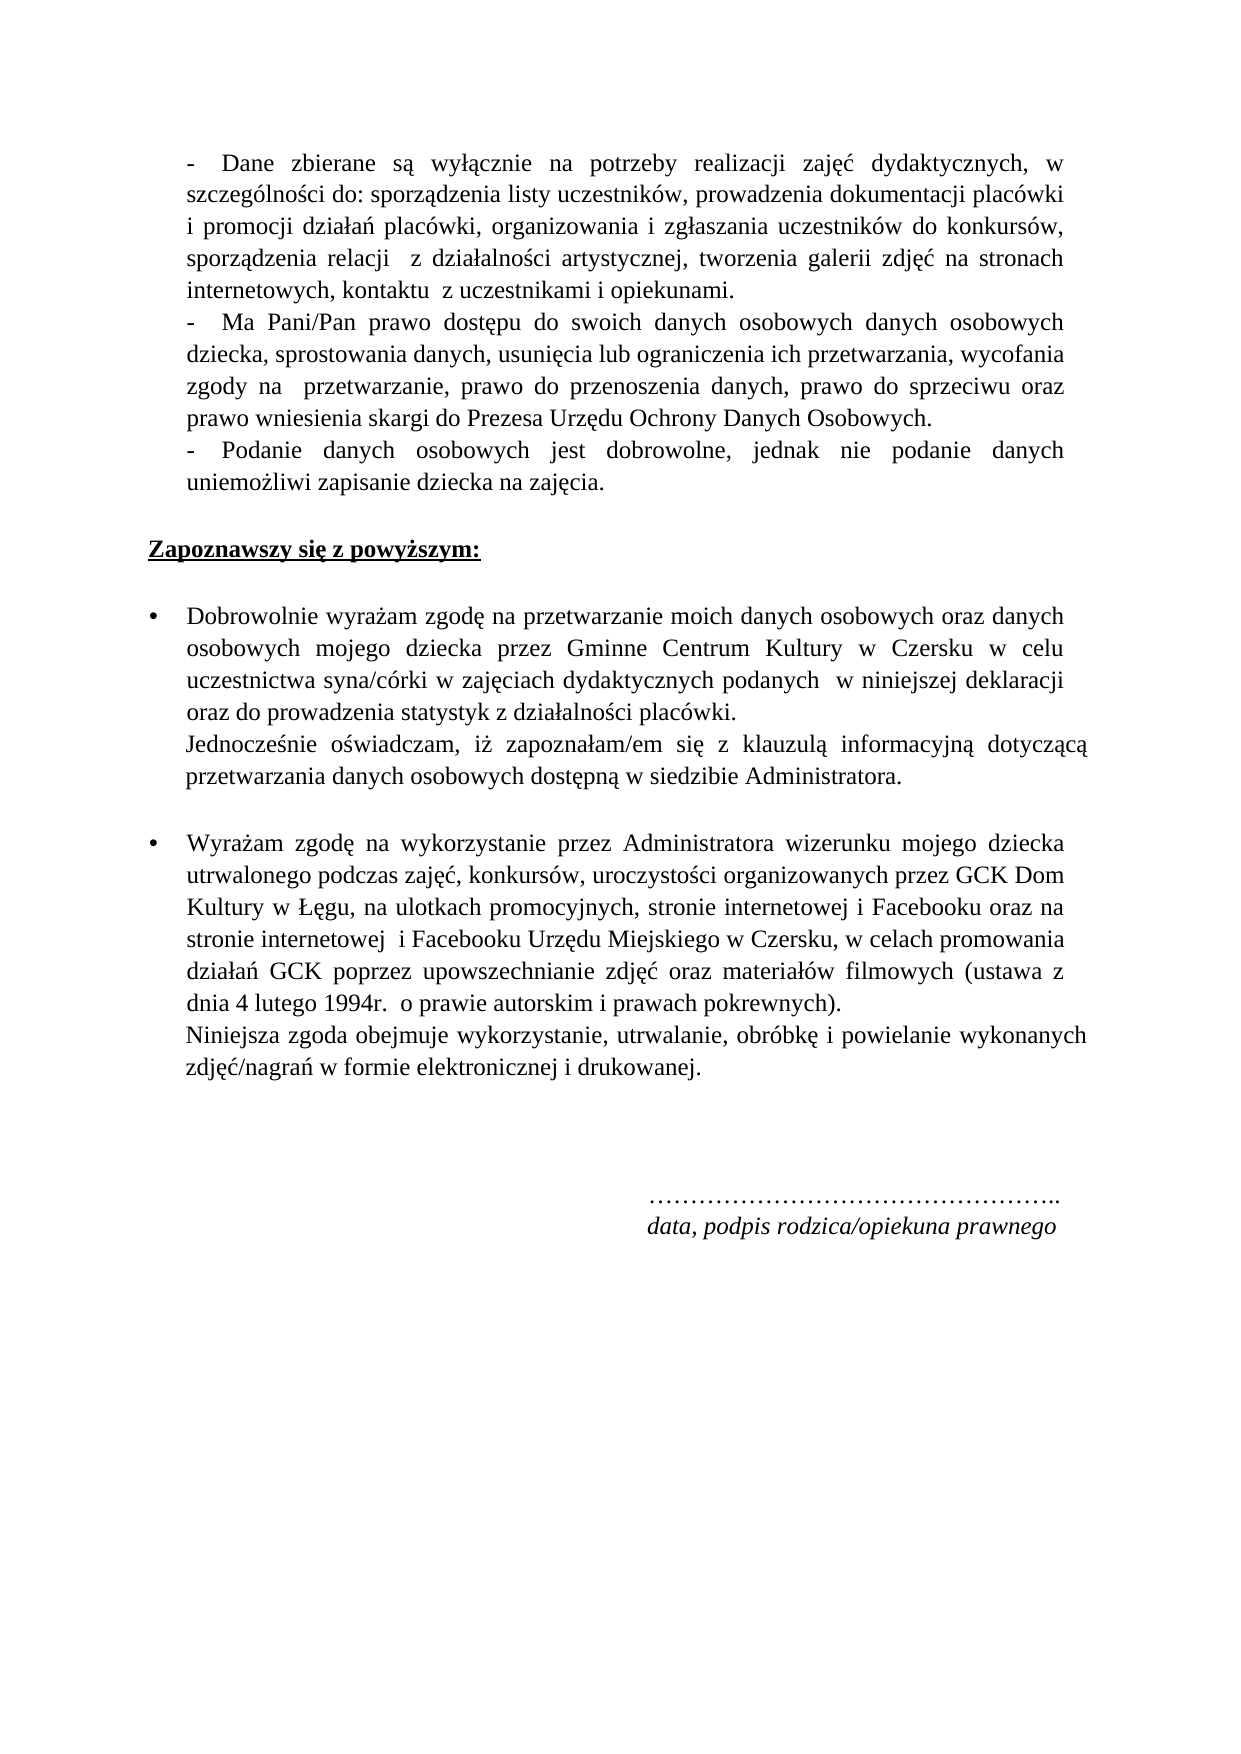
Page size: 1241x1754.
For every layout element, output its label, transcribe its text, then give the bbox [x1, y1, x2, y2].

list Podanie danych osobowych jest dobrowolne, jednak nie podanie danych uniemożliwi zapisanie dziecka na zajęcia. [186, 436, 1065, 496]
list Dane zbierane są wyłącznie na potrzeby realizacji zajęć dydaktycznych, w szczególności do: sporządzenia listy uczestników, prowadzenia dokumentacji placówki i promocji działań placówki, organizowania i zgłaszania uczestników do konkursów, sporządzenia relacji z działalności artystycznej, tworzenia galerii zdjęć na stronach internetowych, kontaktu z uczestnikami i opiekunami. [186, 148, 1065, 304]
text Zapoznawszy się z powyższym: [148, 534, 1093, 563]
text data, podpis rodzica/opiekuna prawnego [148, 1211, 1065, 1240]
list Ma Pani/Pan prawo dostępu do swoich danych osobowych danych osobowych dziecka, sprostowania danych, usunięcia lub ograniczenia ich przetwarzania, wycofania zgody na przetwarzanie, prawo do przenoszenia danych, prawo do sprzeciwu oraz prawo wniesienia skargi do Prezesa Urzędu Ochrony Danych Osobowych. [186, 307, 1065, 432]
list Wyrażam zgodę na wykorzystanie przez Administratora wizerunku mojego dziecka utrwalonego podczas zajęć, konkursów, uroczystości organizowanych przez GCK Dom Kultury w Łęgu, na ulotkach promocyjnych, stronie internetowej i Facebooku oraz na stronie internetowej i Facebooku Urzędu Miejskiego w Czersku, w celach promowania działań GCK poprzez upowszechnianie zdjęć oraz materiałów filmowych (ustawa z dnia 4 lutego 1994r. o prawie autorskim i prawach pokrewnych). [149, 828, 1065, 1017]
text ………………………………………….. [148, 1180, 1066, 1209]
text Niniejsza zgoda obejmuje wykorzystanie, utrwalanie, obróbkę i powielanie wykonanych zdjęć/nagrań w formie elektronicznej i drukowanej. [185, 1020, 1088, 1081]
list Dobrowolnie wyrażam zgodę na przetwarzanie moich danych osobowych oraz danych osobowych mojego dziecka przez Gminne Centrum Kultury w Czersku w celu uczestnictwa syna/córki w zajęciach dydaktycznych podanych w niniejszej deklaracji oraz do prowadzenia statystyk z działalności placówki. [149, 601, 1065, 725]
text Jednocześnie oświadczam, iż zapoznałam/em się z klauzulą informacyjną dotyczącą przetwarzania danych osobowych dostępną w siedzibie Administratora. [185, 729, 1088, 789]
